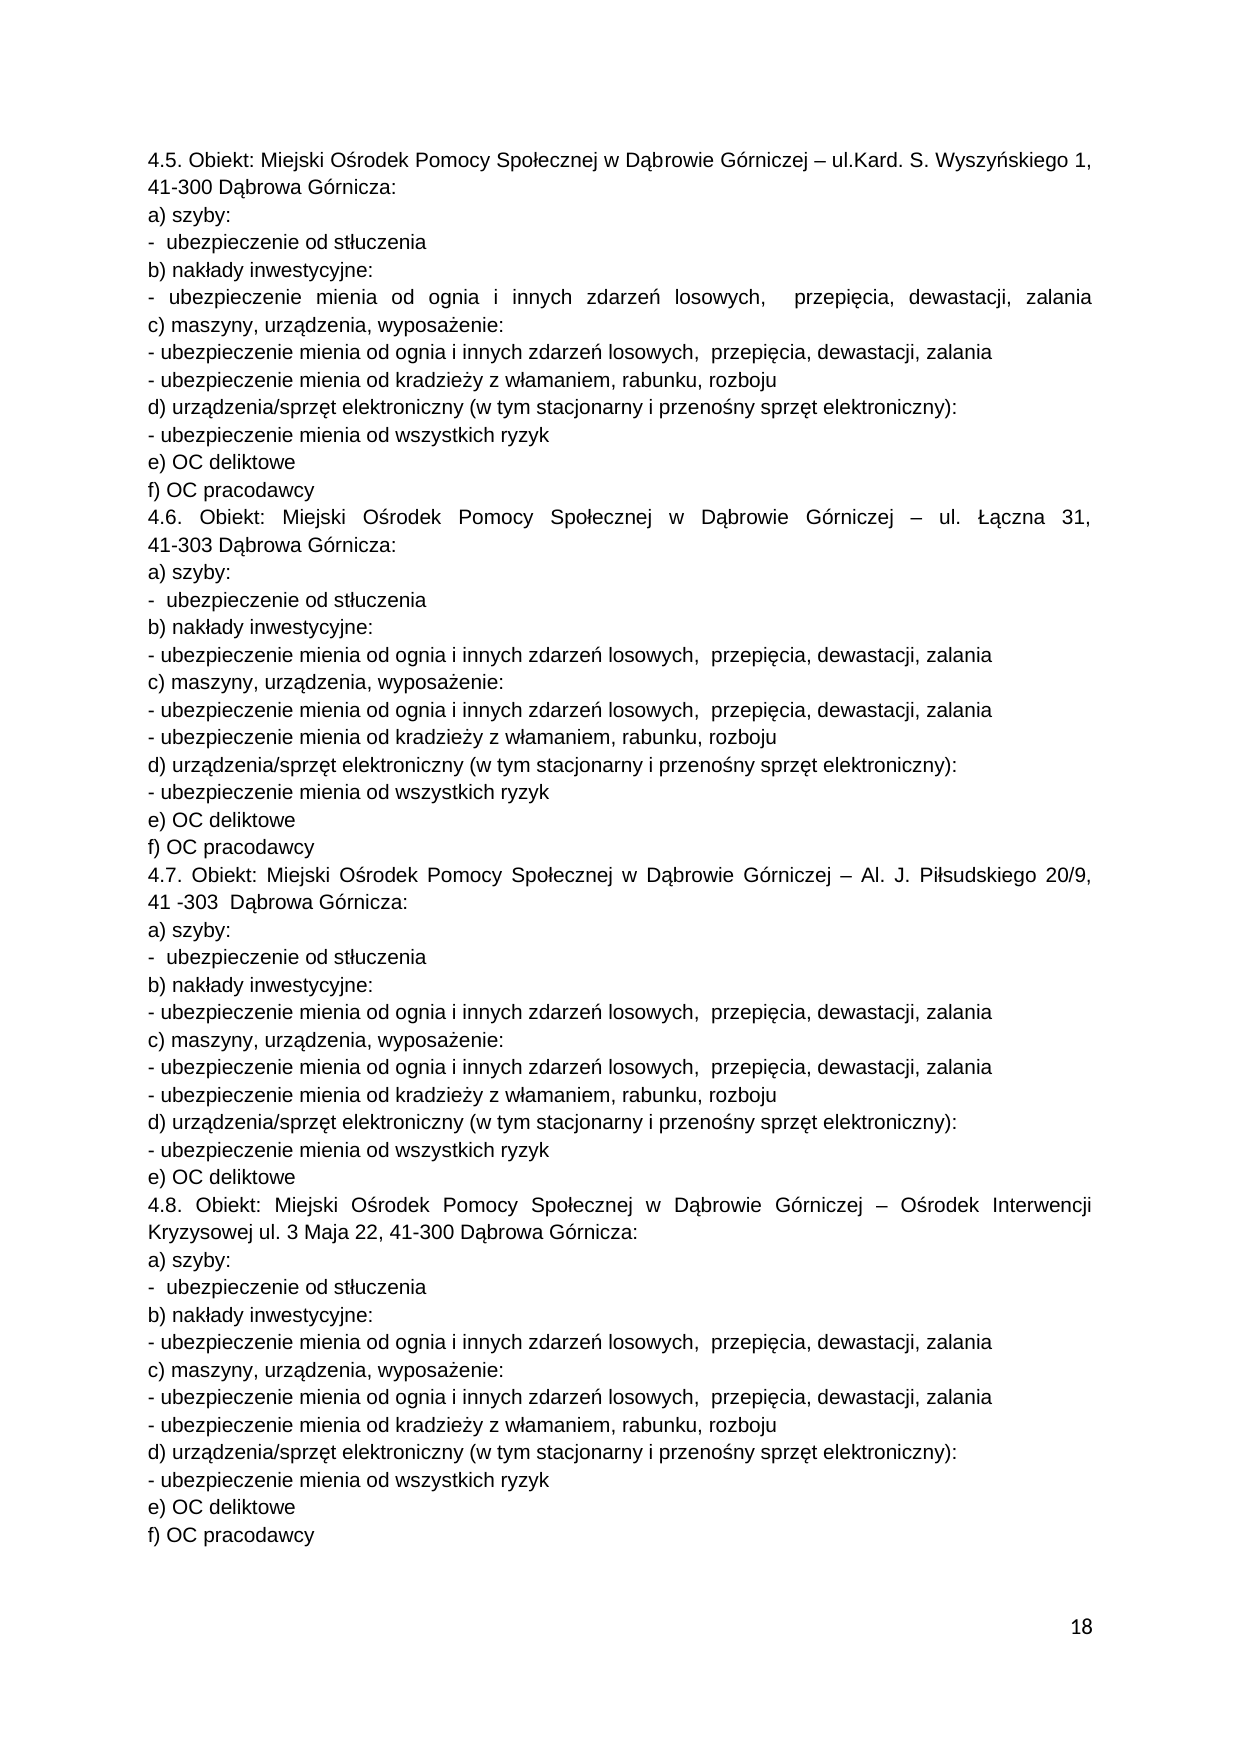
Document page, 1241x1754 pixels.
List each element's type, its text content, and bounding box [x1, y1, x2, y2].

text f) OC pracodawcy [148, 1523, 1093, 1547]
text f) OC pracodawcy [148, 835, 1093, 859]
text a) szyby: [148, 203, 1093, 227]
text a) szyby: [148, 1248, 1093, 1272]
text - ubezpieczenie od stłuczenia [148, 588, 1093, 612]
text - ubezpieczenie mienia od wszystkich ryzyk [148, 1468, 1093, 1492]
text e) OC deliktowe [148, 450, 1093, 474]
text - ubezpieczenie mienia od ognia i innych zdarzeń losowych, przepięcia, dewastacji, zalania [148, 643, 1093, 667]
text - ubezpieczenie mienia od wszystkich ryzyk [148, 780, 1093, 804]
text - ubezpieczenie mienia od ognia i innych zdarzeń losowych, przepięcia, dewastacji, zalania [148, 1330, 1093, 1354]
text e) OC deliktowe [148, 1495, 1093, 1519]
text d) urządzenia/sprzęt elektroniczny (w tym stacjonarny i przenośny sprzęt elektroniczny): [148, 753, 1093, 777]
text - ubezpieczenie od stłuczenia [148, 945, 1093, 969]
text - ubezpieczenie mienia od wszystkich ryzyk [148, 423, 1093, 447]
text - ubezpieczenie mienia od kradzieży z włamaniem, rabunku, rozboju [148, 368, 1093, 392]
text - ubezpieczenie mienia od kradzieży z włamaniem, rabunku, rozboju [148, 1083, 1093, 1107]
text - ubezpieczenie mienia od wszystkich ryzyk [148, 1138, 1093, 1162]
text b) nakłady inwestycyjne: [148, 258, 1093, 282]
text - ubezpieczenie mienia od ognia i innych zdarzeń losowych, przepięcia, dewastacji, zalania [148, 340, 1093, 364]
text c) maszyny, urządzenia, wyposażenie: [148, 1028, 1093, 1052]
text - ubezpieczenie mienia od ognia i innych zdarzeń losowych, przepięcia, dewastacji, zalania [148, 1000, 1093, 1024]
text 4.8. Obiekt: Miejski Ośrodek Pomocy Społecznej w Dąbrowie Górniczej – Ośrodek Interwencji Kryzysowej ul. 3 Maja 22, 41-300 Dąbrowa Górnicza: [148, 1193, 1093, 1244]
text b) nakłady inwestycyjne: [148, 1303, 1093, 1327]
text b) nakłady inwestycyjne: [148, 615, 1093, 639]
text 4.7. Obiekt: Miejski Ośrodek Pomocy Społecznej w Dąbrowie Górniczej – Al. J. Piłsudskiego 20/9, 41 -303 Dąbrowa Górnicza: [148, 863, 1093, 914]
text - ubezpieczenie mienia od kradzieży z włamaniem, rabunku, rozboju [148, 1413, 1093, 1437]
text c) maszyny, urządzenia, wyposażenie: [148, 670, 1093, 694]
text 4.6. Obiekt: Miejski Ośrodek Pomocy Społecznej w Dąbrowie Górniczej – ul. Łączna 31, 41-303 Dąbrowa Górnicza: [148, 505, 1093, 557]
text - ubezpieczenie od stłuczenia [148, 1275, 1093, 1299]
text a) szyby: [148, 918, 1093, 942]
text - ubezpieczenie mienia od ognia i innych zdarzeń losowych, przepięcia, dewastacji, zalania [148, 1055, 1093, 1079]
text d) urządzenia/sprzęt elektroniczny (w tym stacjonarny i przenośny sprzęt elektroniczny): [148, 395, 1093, 419]
text - ubezpieczenie od stłuczenia [148, 230, 1093, 254]
text - ubezpieczenie mienia od kradzieży z włamaniem, rabunku, rozboju [148, 725, 1093, 749]
text d) urządzenia/sprzęt elektroniczny (w tym stacjonarny i przenośny sprzęt elektroniczny): [148, 1110, 1093, 1134]
text f) OC pracodawcy [148, 478, 1093, 502]
text c) maszyny, urządzenia, wyposażenie: [148, 1358, 1093, 1382]
text b) nakłady inwestycyjne: [148, 973, 1093, 997]
text - ubezpieczenie mienia od ognia i innych zdarzeń losowych, przepięcia, dewastacji, zalania c) maszyny, urządzenia, wyposażenie: [148, 285, 1093, 337]
text - ubezpieczenie mienia od ognia i innych zdarzeń losowych, przepięcia, dewastacji, zalania [148, 698, 1093, 722]
text d) urządzenia/sprzęt elektroniczny (w tym stacjonarny i przenośny sprzęt elektroniczny): [148, 1440, 1093, 1464]
text e) OC deliktowe [148, 808, 1093, 832]
text e) OC deliktowe [148, 1165, 1093, 1189]
text a) szyby: [148, 560, 1093, 584]
text 4.5. Obiekt: Miejski Ośrodek Pomocy Społecznej w Dąbrowie Górniczej – ul.Kard. S. Wyszyńskiego 1, 41-300 Dąbrowa Górnicza: [148, 148, 1093, 199]
text - ubezpieczenie mienia od ognia i innych zdarzeń losowych, przepięcia, dewastacji, zalania [148, 1385, 1093, 1409]
